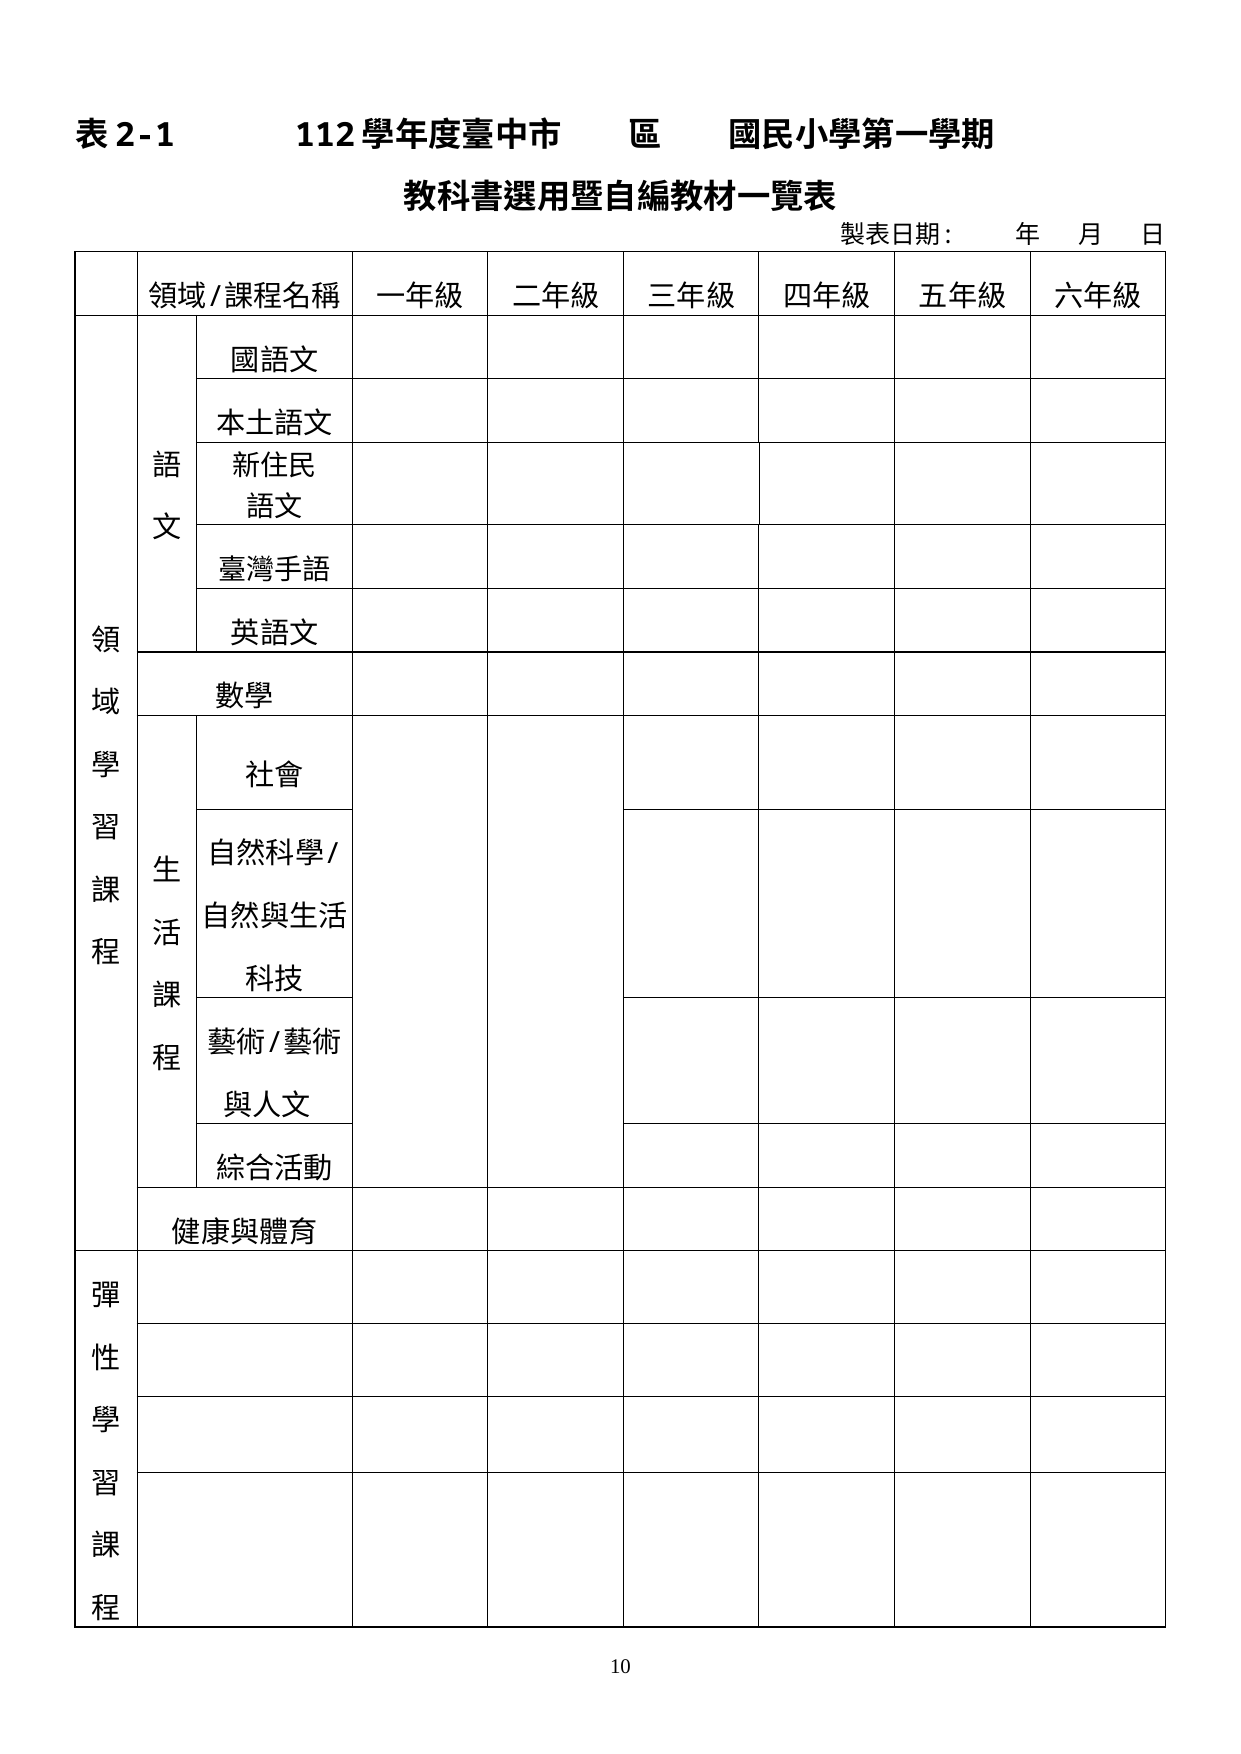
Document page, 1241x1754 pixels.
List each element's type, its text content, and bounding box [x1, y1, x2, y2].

table_cell [1031, 443, 1165, 524]
table_cell 英語文 [197, 589, 352, 651]
table_cell [624, 810, 758, 997]
table_cell [488, 379, 623, 442]
table_cell [624, 525, 758, 588]
table_cell [353, 1188, 487, 1250]
table_cell [759, 998, 894, 1123]
table_cell 新住民 語文 [197, 443, 352, 524]
table_cell 健康與體育 [138, 1188, 352, 1250]
table_cell [488, 443, 623, 524]
table_cell [624, 653, 758, 715]
table_cell [1031, 998, 1165, 1123]
table_cell [488, 716, 623, 1187]
table_cell [759, 316, 894, 378]
table_cell 數學 [138, 653, 352, 715]
table_cell [1031, 810, 1165, 997]
table_cell [353, 443, 487, 524]
table_cell [1031, 1188, 1165, 1250]
table_cell [488, 1324, 623, 1396]
table_cell [353, 525, 487, 588]
table_cell [138, 1473, 352, 1626]
table_cell [895, 525, 1030, 588]
text 表2-1 112學年度臺中市 區 國民小學第一學期 [75, 90, 1165, 152]
table_header 二年級 [488, 252, 623, 315]
table_cell [759, 1251, 894, 1323]
table_cell [624, 1324, 758, 1396]
table_cell [759, 1188, 894, 1250]
table_cell [895, 1473, 1030, 1626]
table_cell [488, 525, 623, 588]
table_cell [353, 1473, 487, 1626]
table_cell 本土語文 [197, 379, 352, 442]
text 教科書選用暨自編教材一覽表 [75, 152, 1165, 215]
table_cell [353, 716, 487, 1187]
table_cell [1031, 653, 1165, 715]
table_cell [759, 1397, 894, 1472]
table_cell 社會 [197, 716, 352, 809]
text 製表日期: 年 月 日 [75, 215, 1165, 251]
table_cell [624, 1124, 758, 1187]
table_cell [353, 379, 487, 442]
table_cell [1031, 1397, 1165, 1472]
table_cell 彈性學習課程 [76, 1251, 137, 1626]
table_cell [353, 653, 487, 715]
table_cell [895, 653, 1030, 715]
table_cell [759, 1124, 894, 1187]
table_cell 臺灣手語 [197, 525, 352, 588]
table_cell [624, 1188, 758, 1250]
table_cell [895, 1324, 1030, 1396]
table_cell [1031, 716, 1165, 809]
table_cell [353, 1397, 487, 1472]
table_cell [138, 1251, 352, 1323]
table_cell [624, 589, 758, 651]
table_cell [1031, 1324, 1165, 1396]
table_cell [895, 1188, 1030, 1250]
table_cell [895, 998, 1030, 1123]
table_cell [488, 1397, 623, 1472]
table_cell 藝術/藝術與人文 [197, 998, 352, 1123]
table_cell 生 活 課 程 [138, 716, 196, 1187]
table_cell [353, 589, 487, 651]
table_cell [759, 525, 894, 588]
table_cell [1031, 589, 1165, 651]
table_cell [1031, 316, 1165, 378]
table_cell [895, 1251, 1030, 1323]
table_cell [624, 379, 758, 442]
table_cell [759, 716, 894, 809]
table_cell [138, 1324, 352, 1396]
table_cell [624, 998, 758, 1123]
table_cell [488, 1188, 623, 1250]
table_cell [895, 1397, 1030, 1472]
table_cell 領域學習課程 [76, 316, 137, 1250]
table_cell 綜合活動 [197, 1124, 352, 1187]
table_cell [353, 316, 487, 378]
table_cell [624, 716, 758, 809]
table_cell [895, 443, 1030, 524]
table_cell [759, 810, 894, 997]
table_cell [488, 1251, 623, 1323]
table_cell [624, 316, 758, 378]
table_cell [759, 589, 894, 651]
table_cell [488, 316, 623, 378]
table_header [76, 252, 137, 315]
table_cell [759, 653, 894, 715]
table_cell [1031, 379, 1165, 442]
table_header 領域/課程名稱 [138, 252, 352, 315]
table_cell [1031, 525, 1165, 588]
table_cell [759, 1324, 894, 1396]
table_cell 國語文 [197, 316, 352, 378]
table_cell [488, 589, 623, 651]
table_cell [624, 1473, 758, 1626]
table_cell [624, 1251, 758, 1323]
table_cell [895, 589, 1030, 651]
table_cell [760, 443, 894, 524]
table_cell [1031, 1251, 1165, 1323]
table_cell [759, 379, 894, 442]
table_cell [488, 1473, 623, 1626]
table_cell [895, 316, 1030, 378]
table_cell 自然科學/自然與生活科技 [197, 810, 352, 997]
table_cell [895, 1124, 1030, 1187]
table_cell [138, 1397, 352, 1472]
table_cell [895, 379, 1030, 442]
table_cell [1031, 1473, 1165, 1626]
table_cell [624, 443, 759, 524]
table_header 四年級 [759, 252, 894, 315]
table_cell [895, 716, 1030, 809]
table_cell [488, 653, 623, 715]
table_header 一年級 [353, 252, 487, 315]
table_header 六年級 [1031, 252, 1165, 315]
table_cell 語 文 [138, 316, 196, 651]
table_cell [353, 1324, 487, 1396]
table_cell [1031, 1124, 1165, 1187]
table_header 三年級 [624, 252, 758, 315]
table_header 五年級 [895, 252, 1030, 315]
table_cell [624, 1397, 758, 1472]
table_cell [895, 810, 1030, 997]
table_cell [759, 1473, 894, 1626]
table_cell [353, 1251, 487, 1323]
